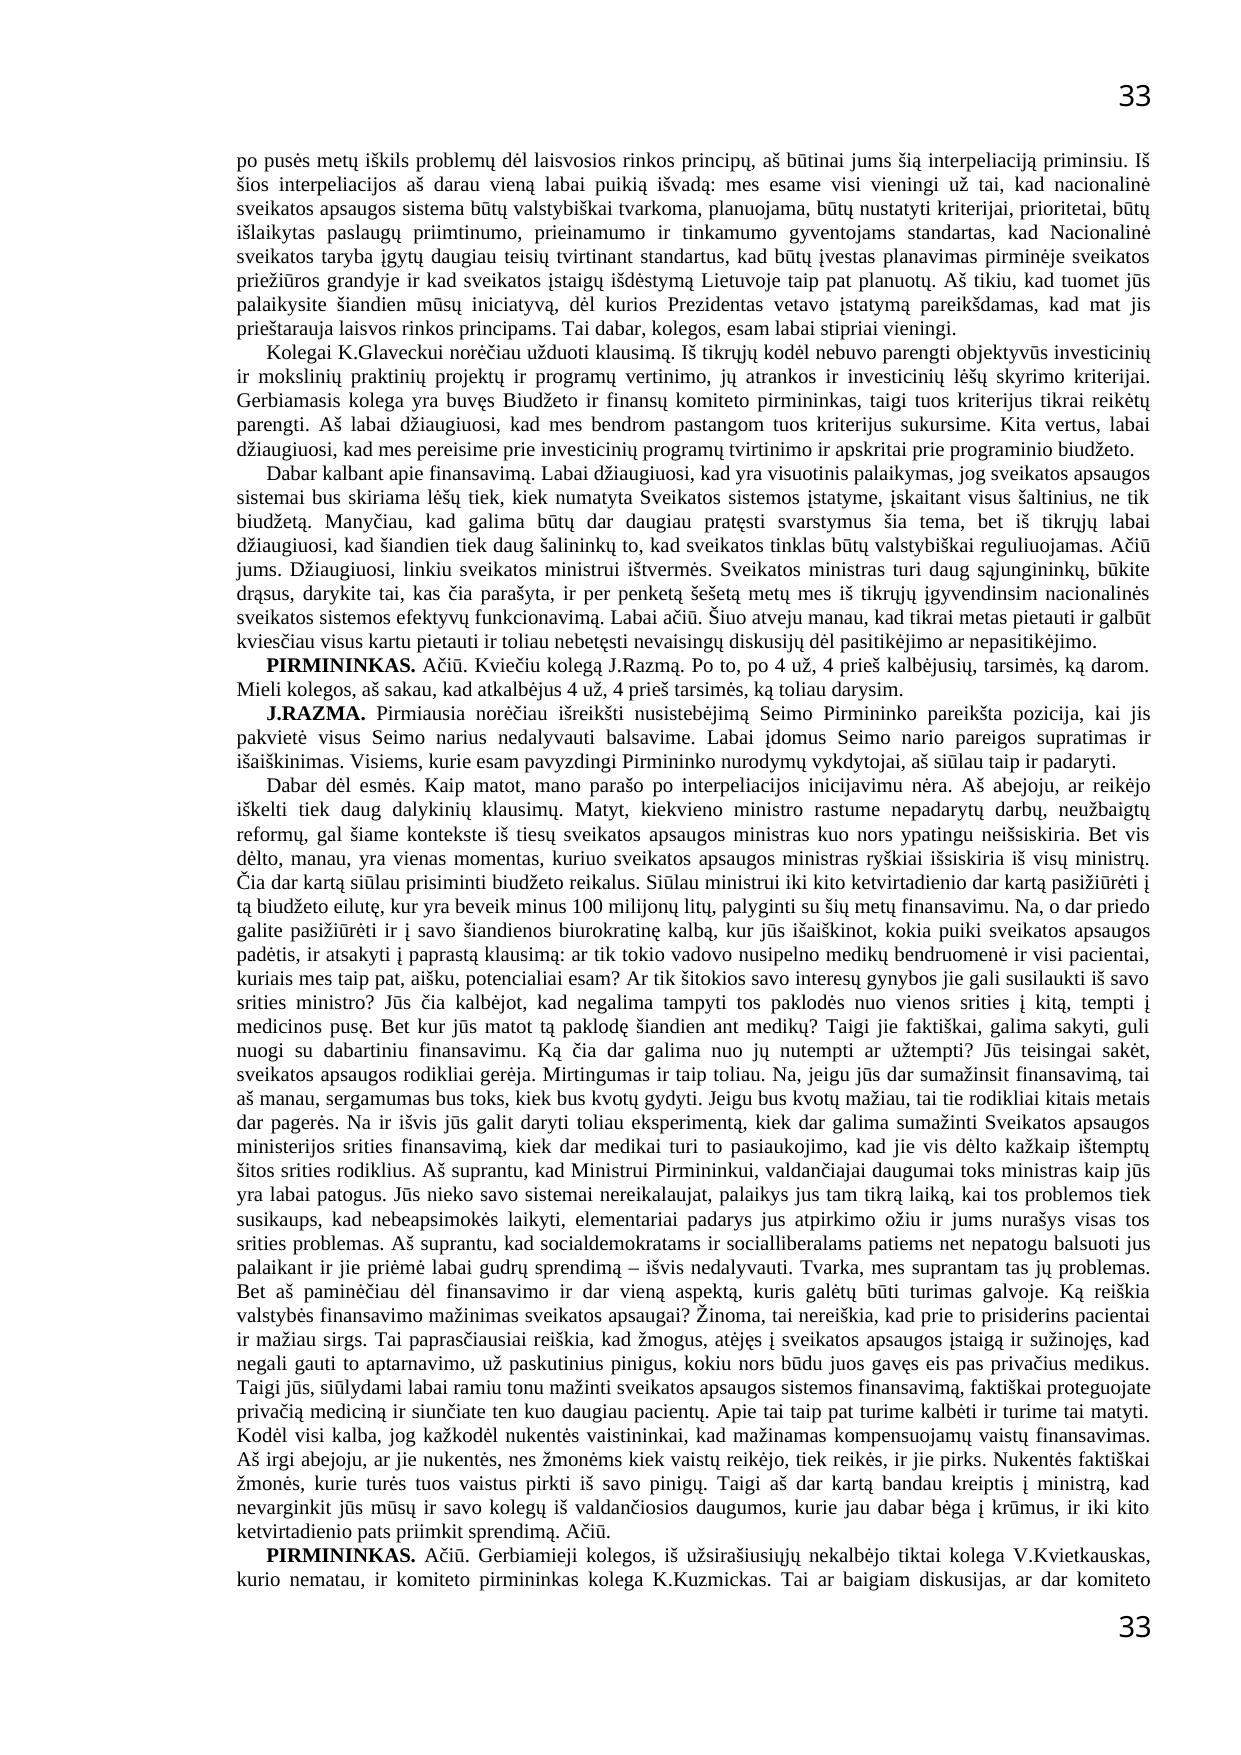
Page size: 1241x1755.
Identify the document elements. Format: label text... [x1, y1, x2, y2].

text PIRMININKAS. Ačiū. Kviečiu kolegą J.Razmą. Po to, po 4 už, 4 prieš kalbėjusių, tarsimės, ką darom. Mieli kolegos, aš sakau, kad atkalbėjus 4 už, 4 prieš tarsimės, ką toliau darysim. [236, 653, 1152, 701]
text Kolegai K.Glaveckui norėčiau užduoti klausimą. Iš tikrųjų kodėl nebuvo parengti objektyvūs investicinių ir mokslinių praktinių projektų ir programų vertinimo, jų atrankos ir investicinių lėšų skyrimo kriterijai. Gerbiamasis kolega yra buvęs Biudžeto ir finansų komiteto pirmininkas, taigi tuos kriterijus tikrai reikėtų parengti. Aš labai džiaugiuosi, kad mes bendrom pastangom tuos kriterijus sukursime. Kita vertus, labai džiaugiuosi, kad mes pereisime prie investicinių programų tvirtinimo ir apskritai prie programinio biudžeto. [236, 340, 1152, 461]
text Dabar kalbant apie finansavimą. Labai džiaugiuosi, kad yra visuotinis palaikymas, jog sveikatos apsaugos sistemai bus skiriama lėšų tiek, kiek numatyta Sveikatos sistemos įstatyme, įskaitant visus šaltinius, ne tik biudžetą. Manyčiau, kad galima būtų dar daugiau pratęsti svarstymus šia tema, bet iš tikrųjų labai džiaugiuosi, kad šiandien tiek daug šalininkų to, kad sveikatos tinklas būtų valstybiškai reguliuojamas. Ačiū jums. Džiaugiuosi, linkiu sveikatos ministrui ištvermės. Sveikatos ministras turi daug sąjungininkų, būkite drąsus, darykite tai, kas čia parašyta, ir per penketą šešetą metų mes iš tikrųjų įgyvendinsim nacionalinės sveikatos sistemos efektyvų funkcionavimą. Labai ačiū. Šiuo atveju manau, kad tikrai metas pietauti ir galbūt kviesčiau visus kartu pietauti ir toliau nebetęsti nevaisingų diskusijų dėl pasitikėjimo ar nepasitikėjimo. [236, 461, 1152, 653]
text J.RAZMA. Pirmiausia norėčiau išreikšti nusistebėjimą Seimo Pirmininko pareikšta pozicija, kai jis pakvietė visus Seimo narius nedalyvauti balsavime. Labai įdomus Seimo nario pareigos supratimas ir išaiškinimas. Visiems, kurie esam pavyzdingi Pirmininko nurodymų vykdytojai, aš siūlau taip ir padaryti. [236, 701, 1152, 773]
text po pusės metų iškils problemų dėl laisvosios rinkos principų, aš būtinai jums šią interpeliaciją priminsiu. Iš šios interpeliacijos aš darau vieną labai puikią išvadą: mes esame visi vieningi už tai, kad nacionalinė sveikatos apsaugos sistema būtų valstybiškai tvarkoma, planuojama, būtų nustatyti kriterijai, prioritetai, būtų išlaikytas paslaugų priimtinumo, prieinamumo ir tinkamumo gyventojams standartas, kad Nacionalinė sveikatos taryba įgytų daugiau teisių tvirtinant standartus, kad būtų įvestas planavimas pirminėje sveikatos priežiūros grandyje ir kad sveikatos įstaigų išdėstymą Lietuvoje taip pat planuotų. Aš tikiu, kad tuomet jūs palaikysite šiandien mūsų iniciatyvą, dėl kurios Prezidentas vetavo įstatymą pareikšdamas, kad mat jis prieštarauja laisvos rinkos principams. Tai dabar, kolegos, esam labai stipriai vieningi. [236, 148, 1152, 340]
text PIRMININKAS. Ačiū. Gerbiamieji kolegos, iš užsirašiusiųjų nekalbėjo tiktai kolega V.Kvietkauskas, kurio nematau, ir komiteto pirmininkas kolega K.Kuzmickas. Tai ar baigiam diskusijas, ar dar komiteto [236, 1543, 1152, 1591]
text Dabar dėl esmės. Kaip matot, mano parašo po interpeliacijos inicijavimu nėra. Aš abejoju, ar reikėjo iškelti tiek daug dalykinių klausimų. Matyt, kiekvieno ministro rastume nepadarytų darbų, neužbaigtų reformų, gal šiame kontekste iš tiesų sveikatos apsaugos ministras kuo nors ypatingu neišsiskiria. Bet vis dėlto, manau, yra vienas momentas, kuriuo sveikatos apsaugos ministras ryškiai išsiskiria iš visų ministrų. Čia dar kartą siūlau prisiminti biudžeto reikalus. Siūlau ministrui iki kito ketvirtadienio dar kartą pasižiūrėti į tą biudžeto eilutę, kur yra beveik minus 100 milijonų litų, palyginti su šių metų finansavimu. Na, o dar priedo galite pasižiūrėti ir į savo šiandienos biurokratinę kalbą, kur jūs išaiškinot, kokia puiki sveikatos apsaugos padėtis, ir atsakyti į paprastą klausimą: ar tik tokio vadovo nusipelno medikų bendruomenė ir visi pacientai, kuriais mes taip pat, aišku, potencialiai esam? Ar tik šitokios savo interesų gynybos jie gali susilaukti iš savo srities ministro? Jūs čia kalbėjot, kad negalima tampyti tos paklodės nuo vienos srities į kitą, tempti į medicinos pusę. Bet kur jūs matot tą paklodę šiandien ant medikų? Taigi jie faktiškai, galima sakyti, guli nuogi su dabartiniu finansavimu. Ką čia dar galima nuo jų nutempti ar užtempti? Jūs teisingai sakėt, sveikatos apsaugos rodikliai gerėja. Mirtingumas ir taip toliau. Na, jeigu jūs dar sumažinsit finansavimą, tai aš manau, sergamumas bus toks, kiek bus kvotų gydyti. Jeigu bus kvotų mažiau, tai tie rodikliai kitais metais dar pagerės. Na ir išvis jūs galit daryti toliau eksperimentą, kiek dar galima sumažinti Sveikatos apsaugos ministerijos srities finansavimą, kiek dar medikai turi to pasiaukojimo, kad jie vis dėlto kažkaip ištemptų šitos srities rodiklius. Aš suprantu, kad Ministrui Pirmininkui, valdančiajai daugumai toks ministras kaip jūs yra labai patogus. Jūs nieko savo sistemai nereikalaujat, palaikys jus tam tikrą laiką, kai tos problemos tiek susikaups, kad nebeapsimokės laikyti, elementariai padarys jus atpirkimo ožiu ir jums nurašys visas tos srities problemas. Aš suprantu, kad socialdemokratams ir socialliberalams patiems net nepatogu balsuoti jus palaikant ir jie priėmė labai gudrų sprendimą – išvis nedalyvauti. Tvarka, mes suprantam tas jų problemas. Bet aš paminėčiau dėl finansavimo ir dar vieną aspektą, kuris galėtų būti turimas galvoje. Ką reiškia valstybės finansavimo mažinimas sveikatos apsaugai? Žinoma, tai nereiškia, kad prie to prisiderins pacientai ir mažiau sirgs. Tai paprasčiausiai reiškia, kad žmogus, atėjęs į sveikatos apsaugos įstaigą ir sužinojęs, kad negali gauti to aptarnavimo, už paskutinius pinigus, kokiu nors būdu juos gavęs eis pas privačius medikus. Taigi jūs, siūlydami labai ramiu tonu mažinti sveikatos apsaugos sistemos finansavimą, faktiškai proteguojate privačią mediciną ir siunčiate ten kuo daugiau pacientų. Apie tai taip pat turime kalbėti ir turime tai matyti. Kodėl visi kalba, jog kažkodėl nukentės vaistininkai, kad mažinamas kompensuojamų vaistų finansavimas. Aš irgi abejoju, ar jie nukentės, nes žmonėms kiek vaistų reikėjo, tiek reikės, ir jie pirks. Nukentės faktiškai žmonės, kurie turės tuos vaistus pirkti iš savo pinigų. Taigi aš dar kartą bandau kreiptis į ministrą, kad nevarginkit jūs mūsų ir savo kolegų iš valdančiosios daugumos, kurie jau dabar bėga į krūmus, ir iki kito ketvirtadienio pats priimkit sprendimą. Ačiū. [236, 773, 1152, 1543]
